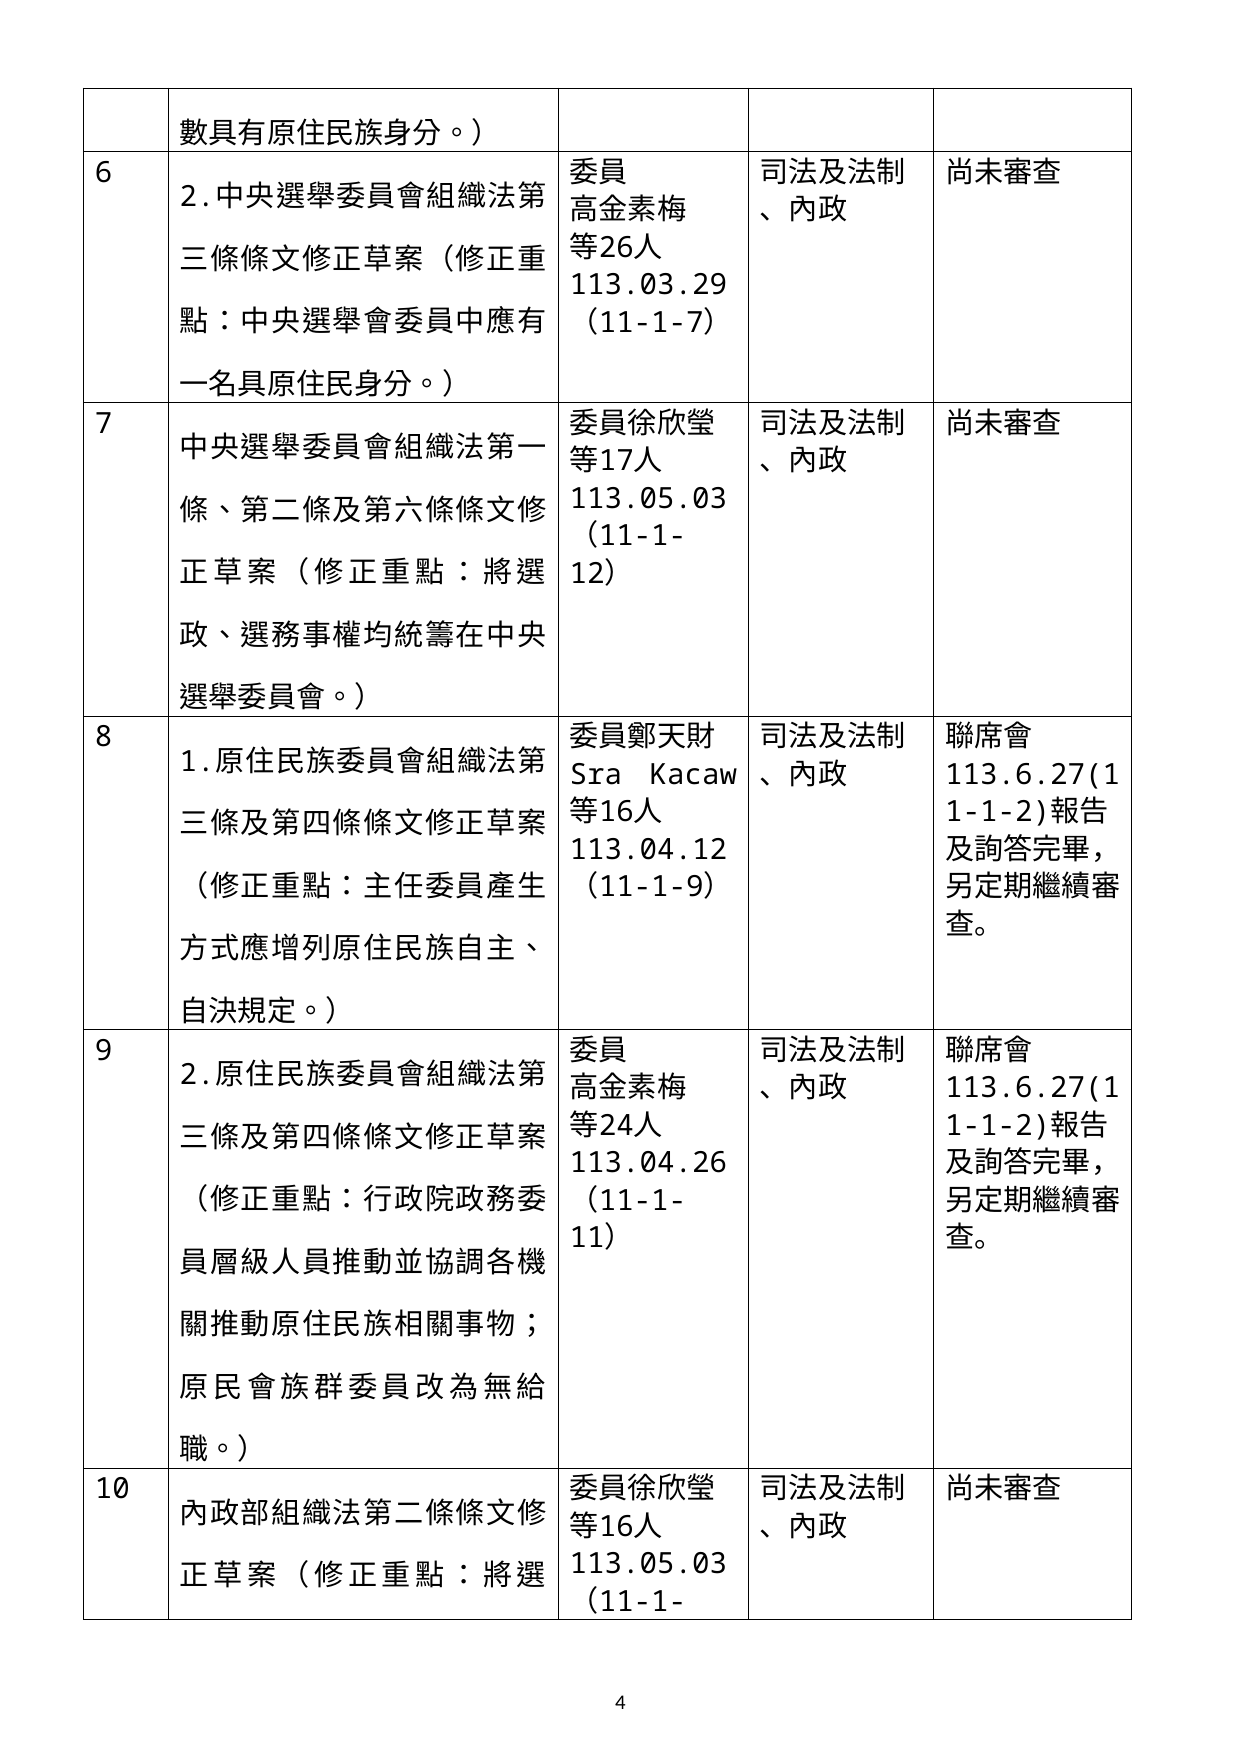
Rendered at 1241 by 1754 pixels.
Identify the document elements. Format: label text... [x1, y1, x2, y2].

table_cell 2.原住民族委員會組織法第三條及第四條條文修正草案（修正重點：行政院政務委員層級人員推動並協調各機關推動原住民族相關事物；原民會族群委員改為無給職。） [169, 1030, 558, 1468]
table_cell [559, 89, 748, 151]
table_cell 8 [84, 717, 168, 1029]
table_cell 尚未審查 [934, 152, 1131, 402]
table_cell 司法及法制、內政 [749, 1469, 933, 1619]
table_cell 聯席會 113.6.27(11-1-2)報告及詢答完畢，另定期繼續審查。 [934, 717, 1131, 1029]
table_cell [84, 89, 168, 151]
table_cell 6 [84, 152, 168, 402]
table_cell 司法及法制、內政 [749, 403, 933, 716]
table_cell 司法及法制、內政 [749, 152, 933, 402]
table_cell 委員徐欣瑩 等17人 113.05.03 （11-1-12） [559, 403, 748, 716]
table_cell 9 [84, 1030, 168, 1468]
table_cell 1.原住民族委員會組織法第三條及第四條條文修正草案（修正重點：主任委員產生方式應增列原住民族自主、自決規定。） [169, 717, 558, 1029]
table_cell 內政部組織法第二條條文修正草案（修正重點：將選 [169, 1469, 558, 1619]
table_cell 聯席會 113.6.27(11-1-2)報告及詢答完畢，另定期繼續審查。 [934, 1030, 1131, 1468]
table_cell 中央選舉委員會組織法第一條、第二條及第六條條文修正草案（修正重點：將選政、選務事權均統籌在中央選舉委員會。） [169, 403, 558, 716]
table_cell 司法及法制、內政 [749, 717, 933, 1029]
table_cell 尚未審查 [934, 403, 1131, 716]
table_cell 尚未審查 [934, 1469, 1131, 1619]
table_cell [749, 89, 933, 151]
table_cell 2.中央選舉委員會組織法第三條條文修正草案（修正重點：中央選舉會委員中應有一名具原住民身分。） [169, 152, 558, 402]
table_cell 委員徐欣瑩 等16人 113.05.03 （11-1- [559, 1469, 748, 1619]
table_cell 委員鄭天財 Sra Kacaw等16人 113.04.12 （11-1-9） [559, 717, 748, 1029]
table_cell 7 [84, 403, 168, 716]
table_cell 司法及法制、內政 [749, 1030, 933, 1468]
table_cell [934, 89, 1131, 151]
table_cell 10 [84, 1469, 168, 1619]
table_cell 委員 高金素梅 等26人 113.03.29 （11-1-7） [559, 152, 748, 402]
table_cell 數具有原住民族身分。） [169, 89, 558, 151]
table_cell 委員 高金素梅 等24人 113.04.26 （11-1-11） [559, 1030, 748, 1468]
